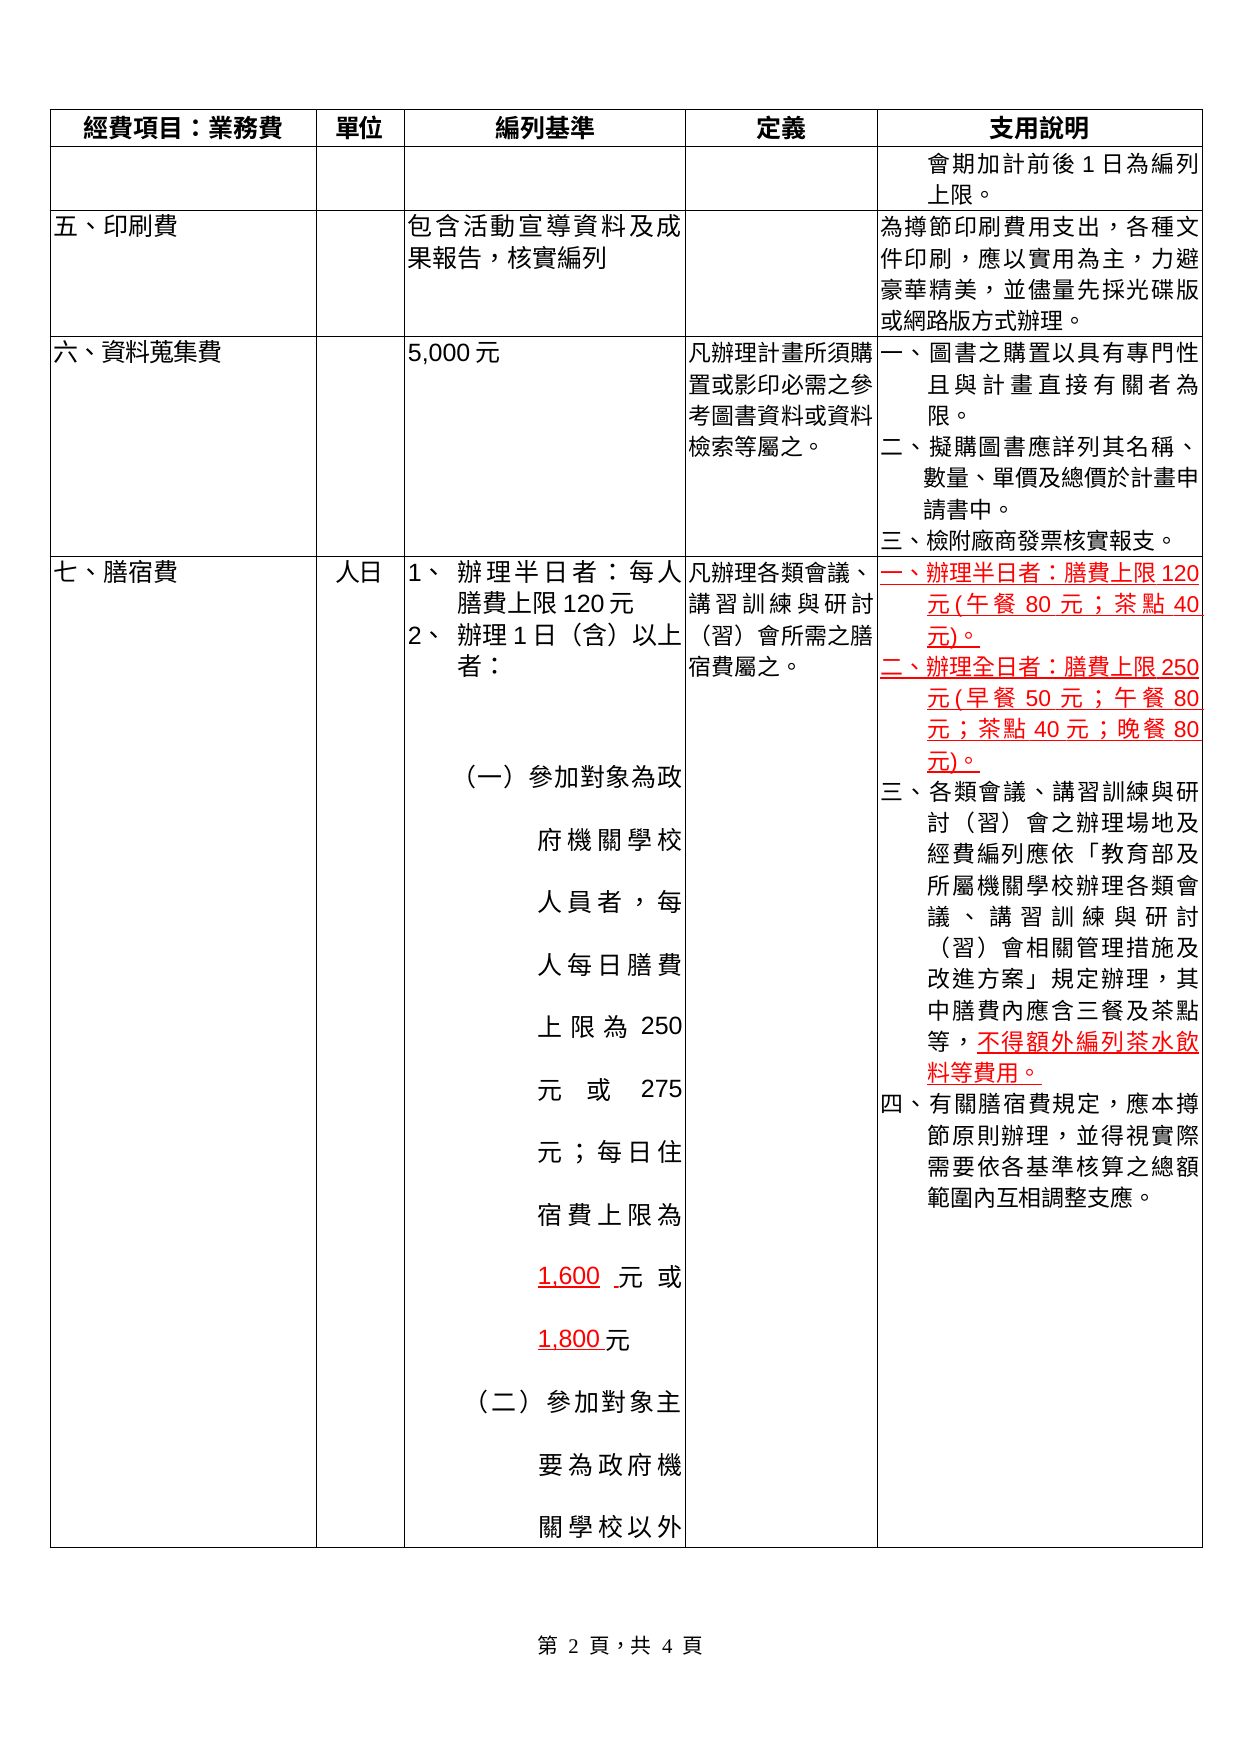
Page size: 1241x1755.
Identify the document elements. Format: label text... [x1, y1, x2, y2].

table_cell 凡辦理各類會議、講習訓練與研討（習）會所需之膳宿費屬之。 [686, 557, 877, 1547]
table_cell 為撙節印刷費用支出，各種文件印刷，應以實用為主，力避豪華精美，並儘量先採光碟版或網路版方式辦理。 [878, 211, 1202, 336]
table_header 編列基準 [405, 110, 685, 146]
table_cell [317, 147, 404, 210]
table_cell [405, 147, 685, 210]
table_header 支用說明 [878, 110, 1202, 146]
table_cell 會期加計前後1日為編列上限。 [878, 147, 1202, 210]
table_cell 五、印刷費 [51, 211, 316, 336]
table_header 經費項目：業務費 [51, 110, 316, 146]
table_header 單位 [317, 110, 404, 146]
table_cell [686, 147, 877, 210]
table_cell 凡辦理計畫所須購置或影印必需之參考圖書資料或資料檢索等屬之。 [686, 337, 877, 556]
table_cell [51, 147, 316, 210]
table_cell [317, 337, 404, 556]
table_cell 包含活動宣導資料及成果報告，核實編列 [405, 211, 685, 336]
table_cell [686, 211, 877, 336]
table_cell 六、資料蒐集費 [51, 337, 316, 556]
table_cell 辦理半日者：每人膳費上限120元 辦理1日（含）以上者： （一）參加對象為政府機關學校人員者，每人每日膳費上限為250元或275元；每日住宿費上限為1,600元或1,800元 （二）參加對象主要為政府機關學校以外 [405, 557, 685, 1547]
table_cell 一、辦理半日者：膳費上限120元(午餐80元；茶點40元)。 二、辦理全日者：膳費上限250元(早餐50元；午餐80元；茶點40元；晚餐80元)。 三、各類會議、講習訓練與研討（習）會之辦理場地及經費編列應依「教育部及所屬機關學校辦理各類會議、講習訓練與研討（習）會相關管理措施及改進方案」規定辦理，其中膳費內應含三餐及茶點等，不得額外編列茶水飲料等費用。 四、有關膳宿費規定，應本撙節原則辦理，並得視實際需要依各基準核算之總額範圍內互相調整支應。 [878, 557, 1202, 1547]
table_cell 七、膳宿費 [51, 557, 316, 1547]
table_header 定義 [686, 110, 877, 146]
table_cell 5,000元 [405, 337, 685, 556]
table_cell 一、圖書之購置以具有專門性且與計畫直接有關者為限。 二、擬購圖書應詳列其名稱、數量、單價及總價於計畫申請書中。 三、檢附廠商發票核實報支。 [878, 337, 1202, 556]
table_cell 人日 [317, 557, 404, 1547]
table_cell [317, 211, 404, 336]
